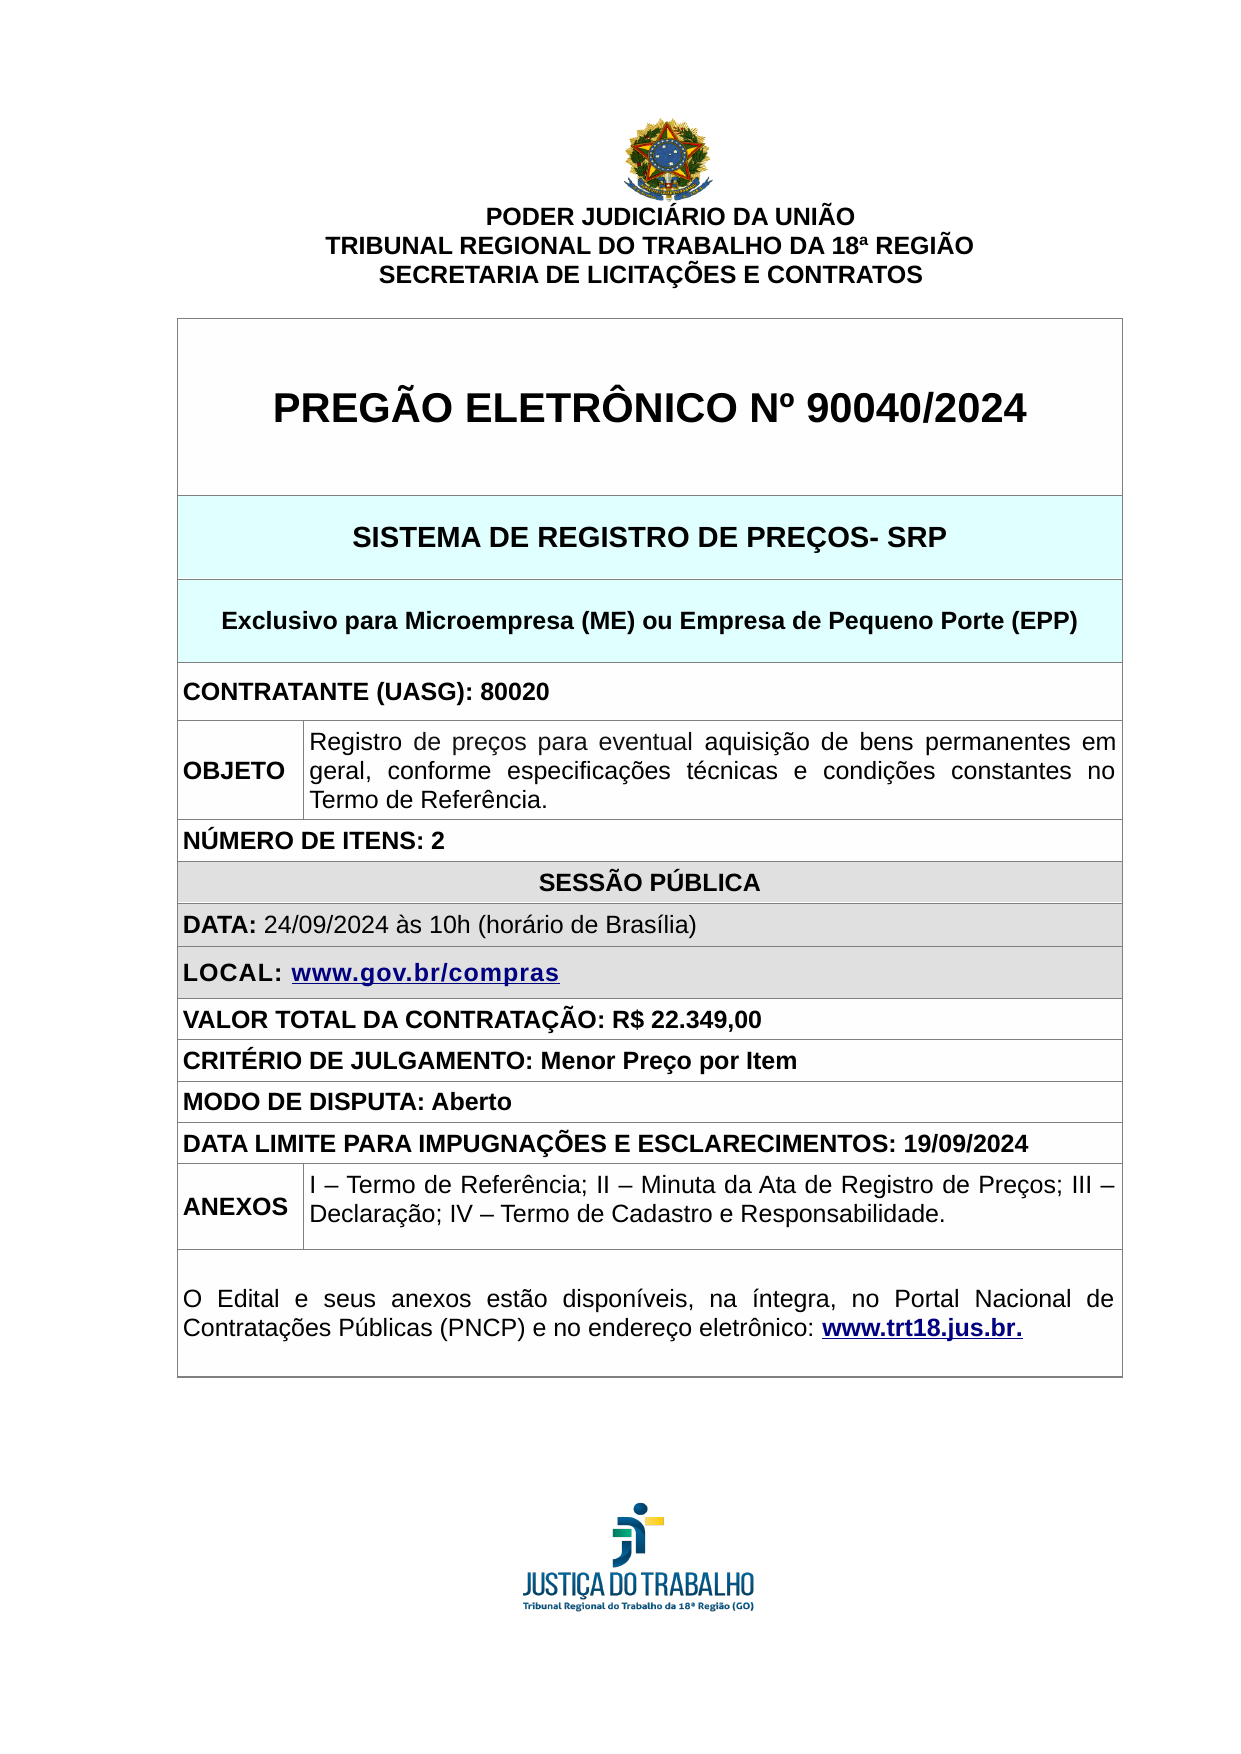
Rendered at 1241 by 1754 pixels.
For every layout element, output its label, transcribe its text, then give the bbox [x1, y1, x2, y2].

table_cell DATA: 24/09/2024 às 10h (horário de Brasília) [178, 904, 1122, 946]
table_cell ANEXOS [178, 1164, 303, 1249]
table_cell OBJETO [178, 721, 303, 819]
table_cell O Edital e seus anexos estão disponíveis, na íntegra, no Portal Nacional de Contratações Públicas (PNCP) e no endereço eletrônico: www.trt18.jus.br. [178, 1250, 1122, 1376]
table_cell Exclusivo para Microempresa (ME) ou Empresa de Pequeno Porte (EPP) [178, 580, 1122, 662]
table_cell LOCAL: www.gov.br/compras [178, 947, 1122, 998]
table_cell SESSÃO PÚBLICA [178, 862, 1122, 902]
table_cell SISTEMA DE REGISTRO DE PREÇOS- SRP [178, 496, 1122, 578]
table_cell DATA LIMITE PARA IMPUGNAÇÕES E ESCLARECIMENTOS: 19/09/2024 [178, 1123, 1122, 1163]
table_cell I – Termo de Referência; II – Minuta da Ata de Registro de Preços; III – Declaração; IV – Termo de Cadastro e Responsabilidade. [304, 1164, 1122, 1249]
table_cell CONTRATANTE (UASG): 80020 [178, 663, 1122, 720]
picture [516, 1499, 760, 1615]
table_cell MODO DE DISPUTA: Aberto [178, 1082, 1122, 1122]
table_cell Registro de preços para eventual aquisição de bens permanentes em geral, conforme especificações técnicas e condições constantes no Termo de Referência. [304, 721, 1122, 819]
table_header PREGÃO ELETRÔNICO Nº 90040/2024 [178, 319, 1122, 495]
table_cell NÚMERO DE ITENS: 2 [178, 820, 1122, 861]
table_cell CRITÉRIO DE JULGAMENTO: Menor Preço por Item [178, 1040, 1122, 1081]
table_cell VALOR TOTAL DA CONTRATAÇÃO: R$ 22.349,00 [178, 999, 1122, 1039]
